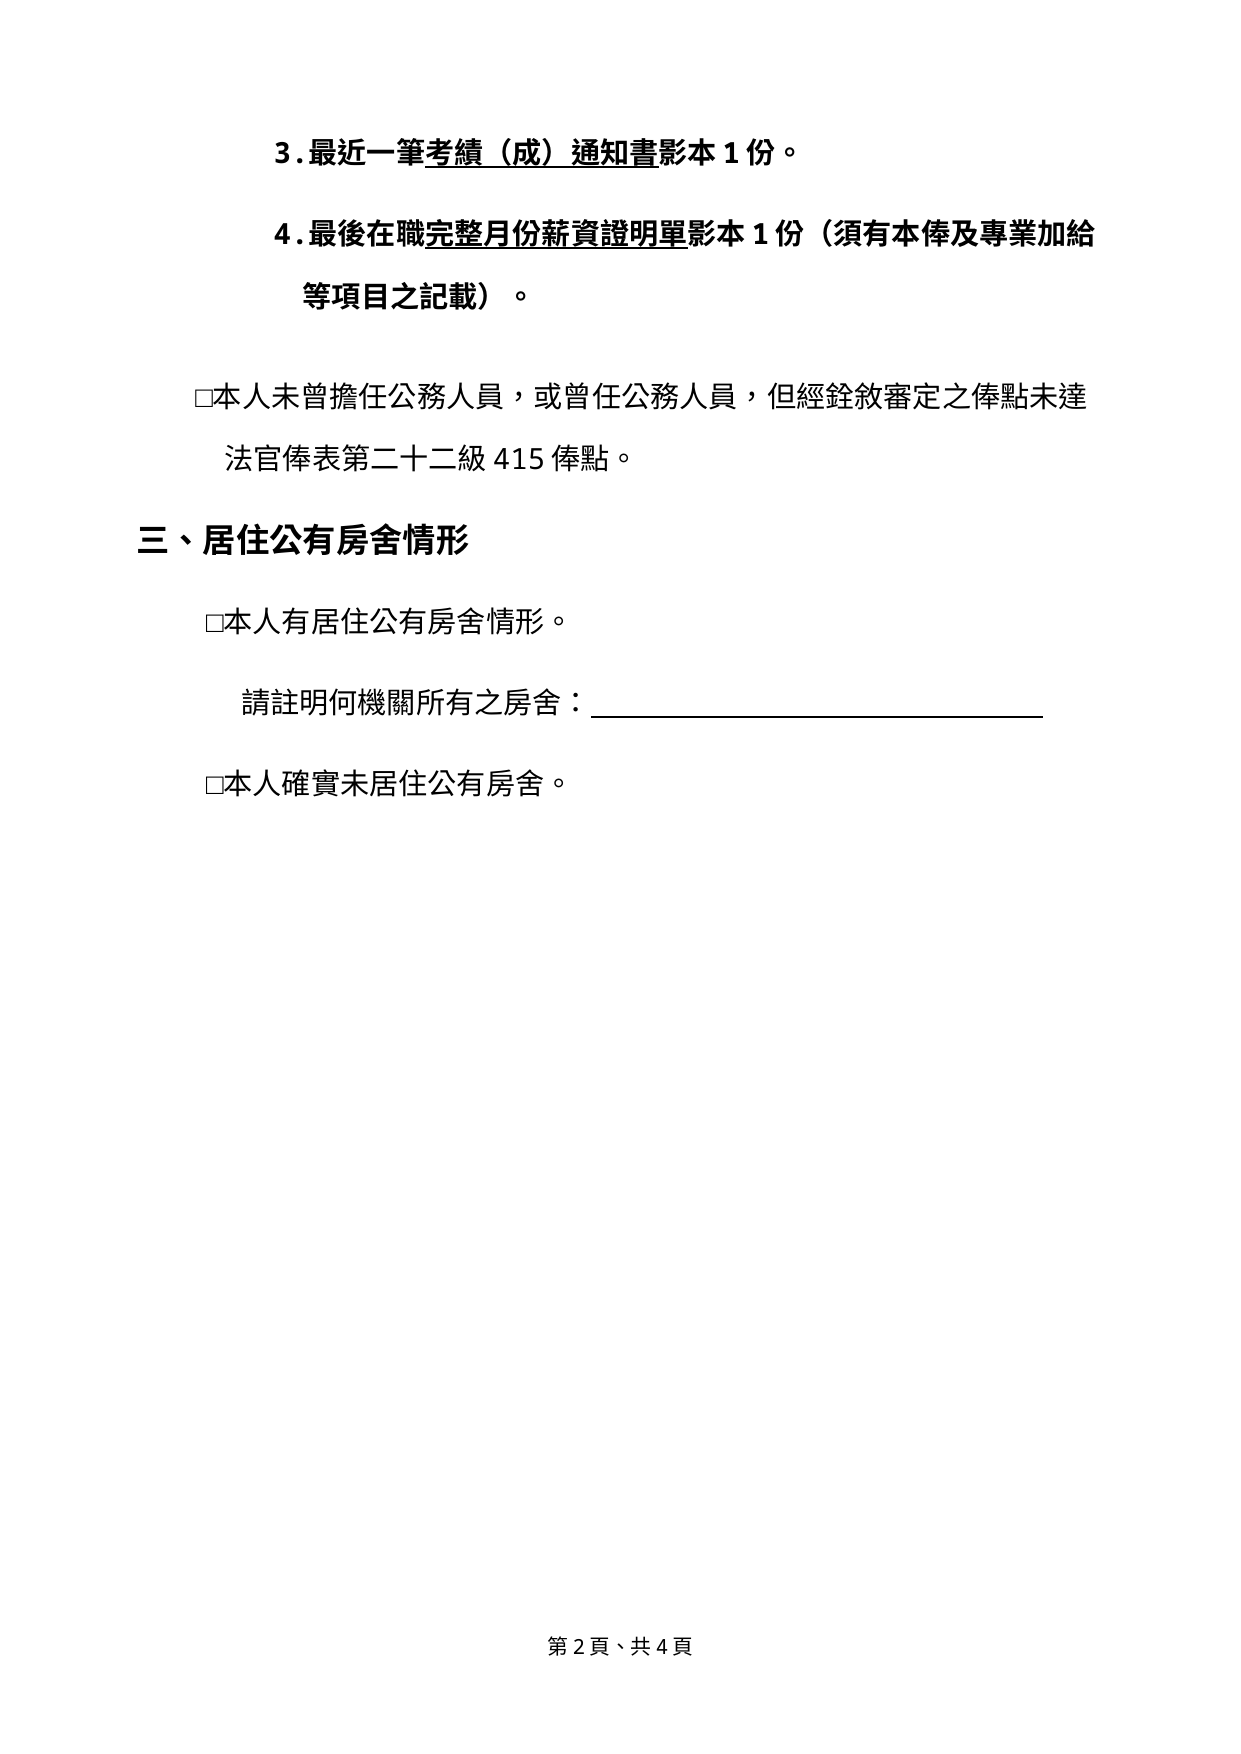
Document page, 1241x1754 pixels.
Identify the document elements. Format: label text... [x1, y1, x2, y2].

text □本人有居住公有房舍情形。 [136, 578, 1104, 641]
text □本人未曾擔任公務人員，或曾任公務人員，但經銓敘審定之俸點未達法官俸表第二十二級415俸點。 [195, 353, 1104, 478]
text 三、居住公有房舍情形 [136, 497, 1104, 559]
text 請註明何機關所有之房舍： [136, 659, 1104, 722]
text 4.最後在職完整月份薪資證明單影本1份（須有本俸及專業加給等項目之記載）。 [273, 191, 1104, 316]
text □本人確實未居住公有房舍。 [136, 741, 1104, 803]
text 3.最近一筆考績（成）通知書影本1份。 [273, 109, 1104, 172]
